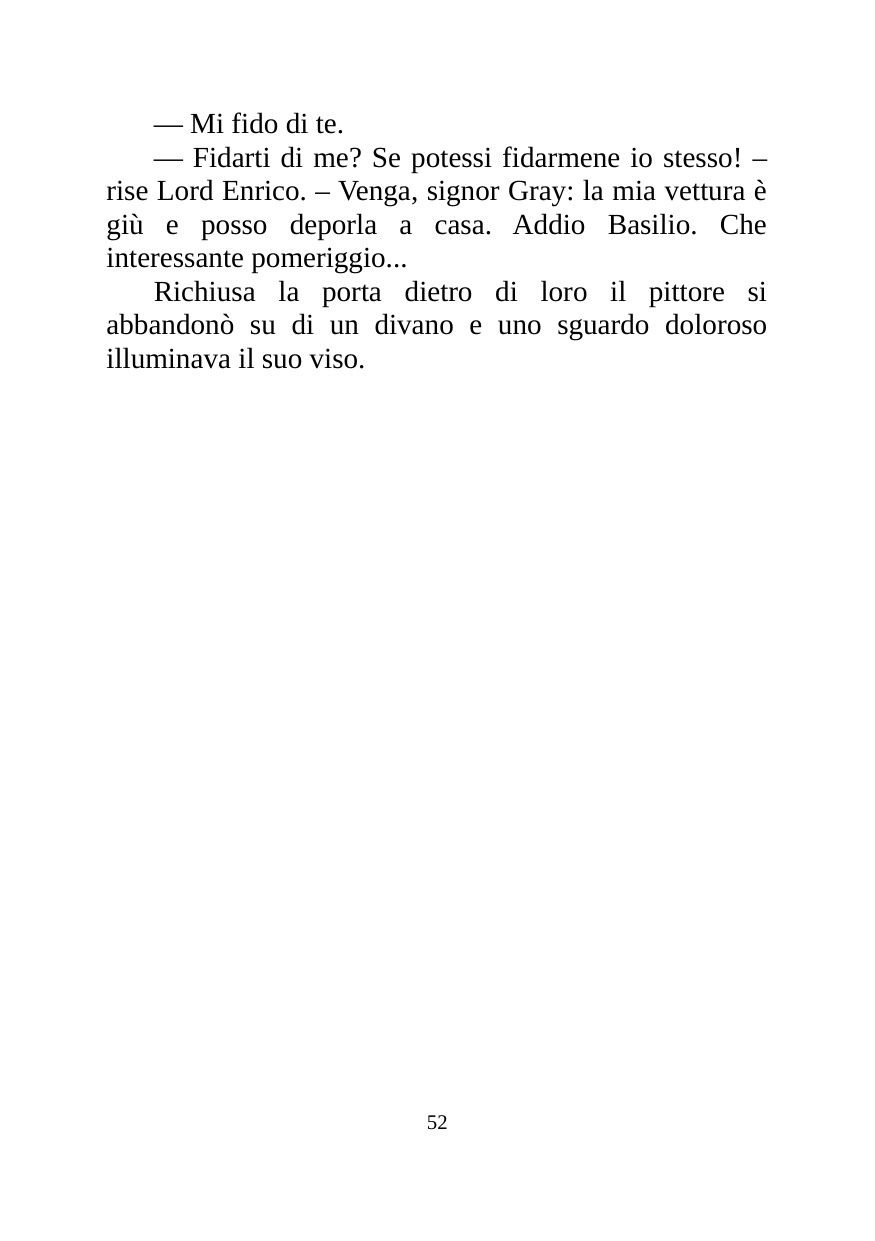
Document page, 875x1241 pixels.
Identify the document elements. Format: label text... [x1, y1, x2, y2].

text — Mi fido di te. [106, 106, 768, 140]
text Richiusa la porta dietro di loro il pittore si abbandonò su di un divano e uno sguardo doloroso illuminava il suo viso. [106, 274, 768, 374]
text — Fidarti di me? Se potessi fidarmene io stesso! – rise Lord Enrico. – Venga, signor Gray: la mia vettura è giù e posso deporla a casa. Addio Basilio. Che interessante pomeriggio... [106, 140, 768, 274]
